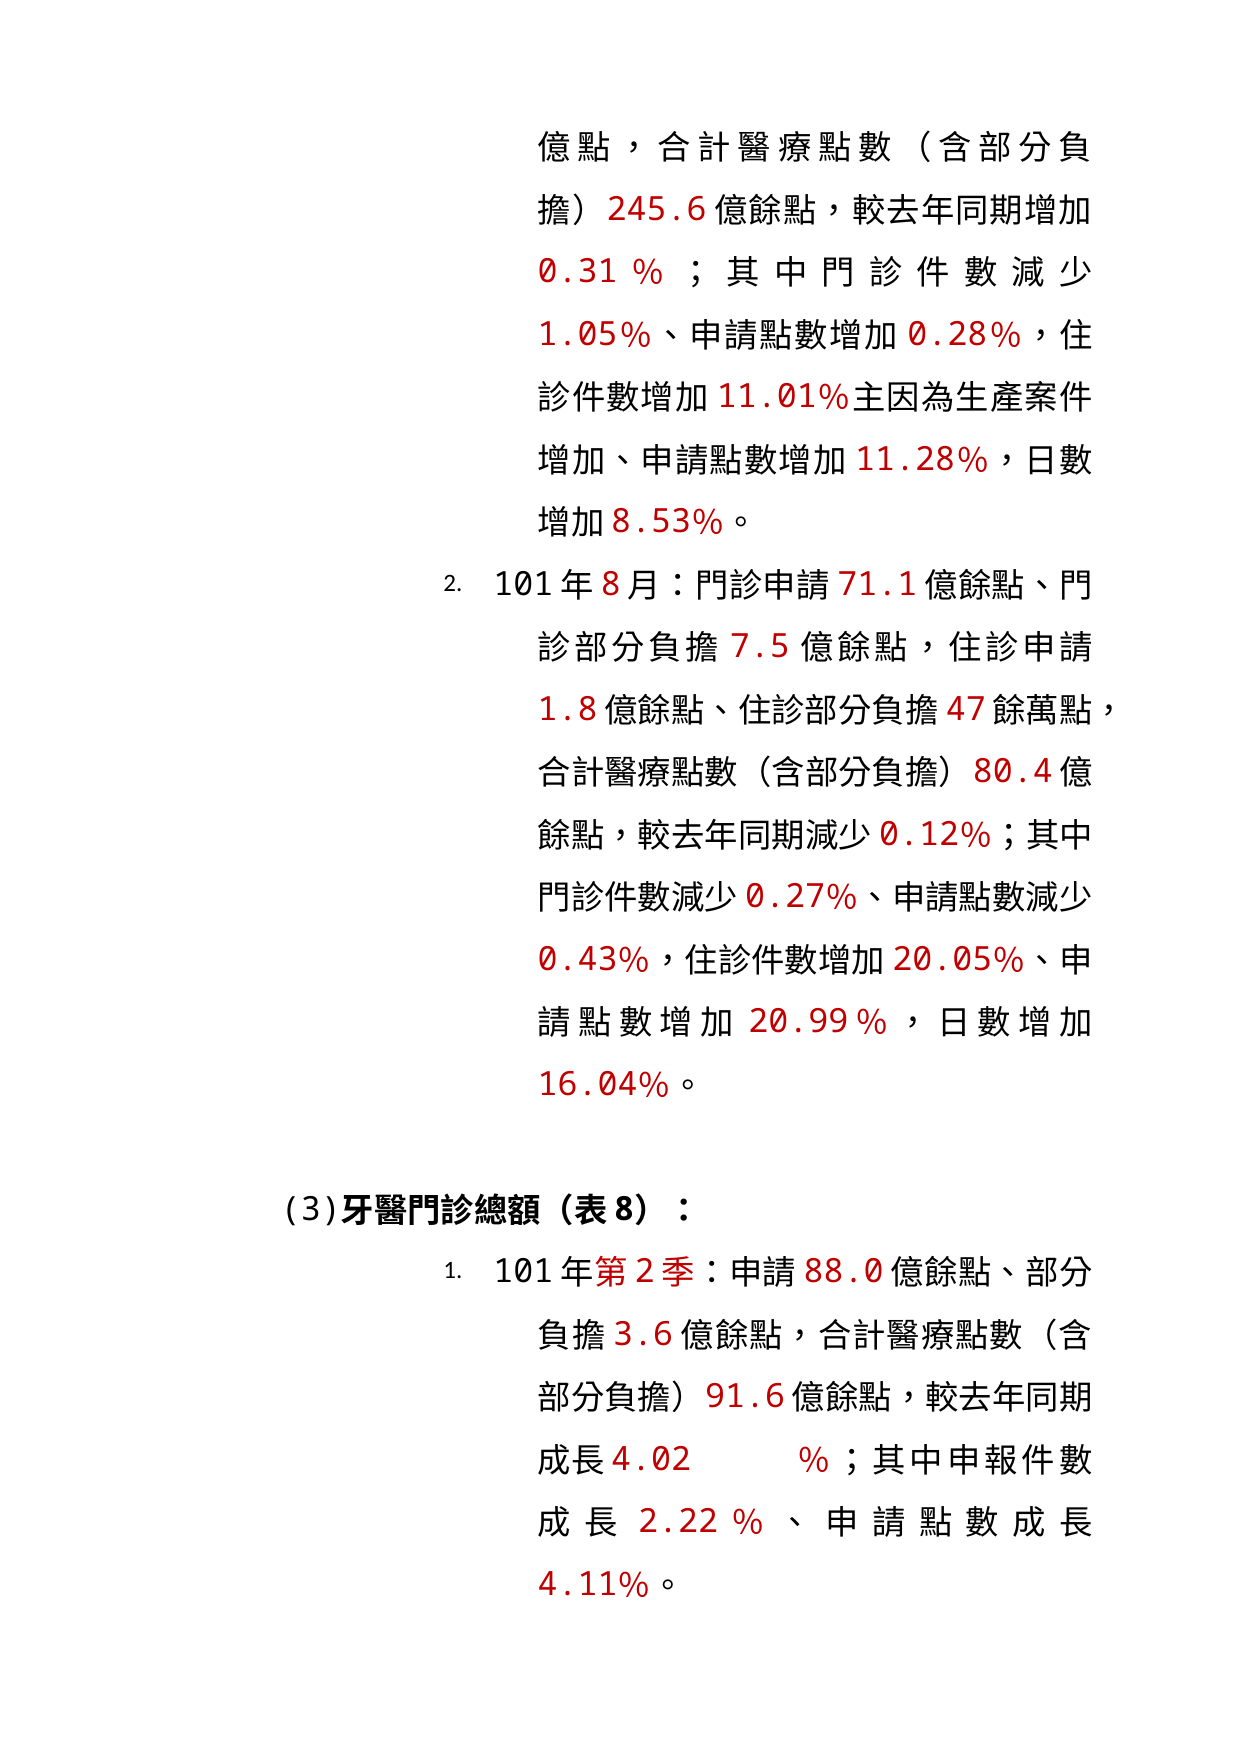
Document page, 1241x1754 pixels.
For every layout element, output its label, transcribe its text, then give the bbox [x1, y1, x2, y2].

list 101年第2季：申請88.0億餘點、部分負擔3.6億餘點，合計醫療點數（含部分負擔）91.6億餘點，較去年同期成長4.02 ％；其中申報件數成長2.22％、申請點數成長4.11％。 [443, 1228, 1093, 1603]
list 101年8月：門診申請71.1億餘點、門診部分負擔7.5億餘點，住診申請1.8億餘點、住診部分負擔47餘萬點，合計醫療點數（含部分負擔）80.4億餘點，較去年同期減少0.12％；其中門診件數減少0.27％、申請點數減少0.43％，住診件數增加20.05％、申請點數增加20.99％，日數增加16.04％。 [443, 541, 1093, 1103]
list 牙醫門診總額（表8）： [281, 1166, 1093, 1228]
list 101年第2季：門診申請217.6億餘點、門診部分負擔23.4億餘點，住診申請4.6億餘點、住診部分負擔0.01億點，合計醫療點數（含部分負擔）245.6億餘點，較去年同期增加0.31％；其中門診件數減少1.05％、申請點數增加0.28％，住診件數增加11.01％主因為生產案件增加、申請點數增加11.28％，日數增加8.53％。 [443, 103, 1093, 541]
